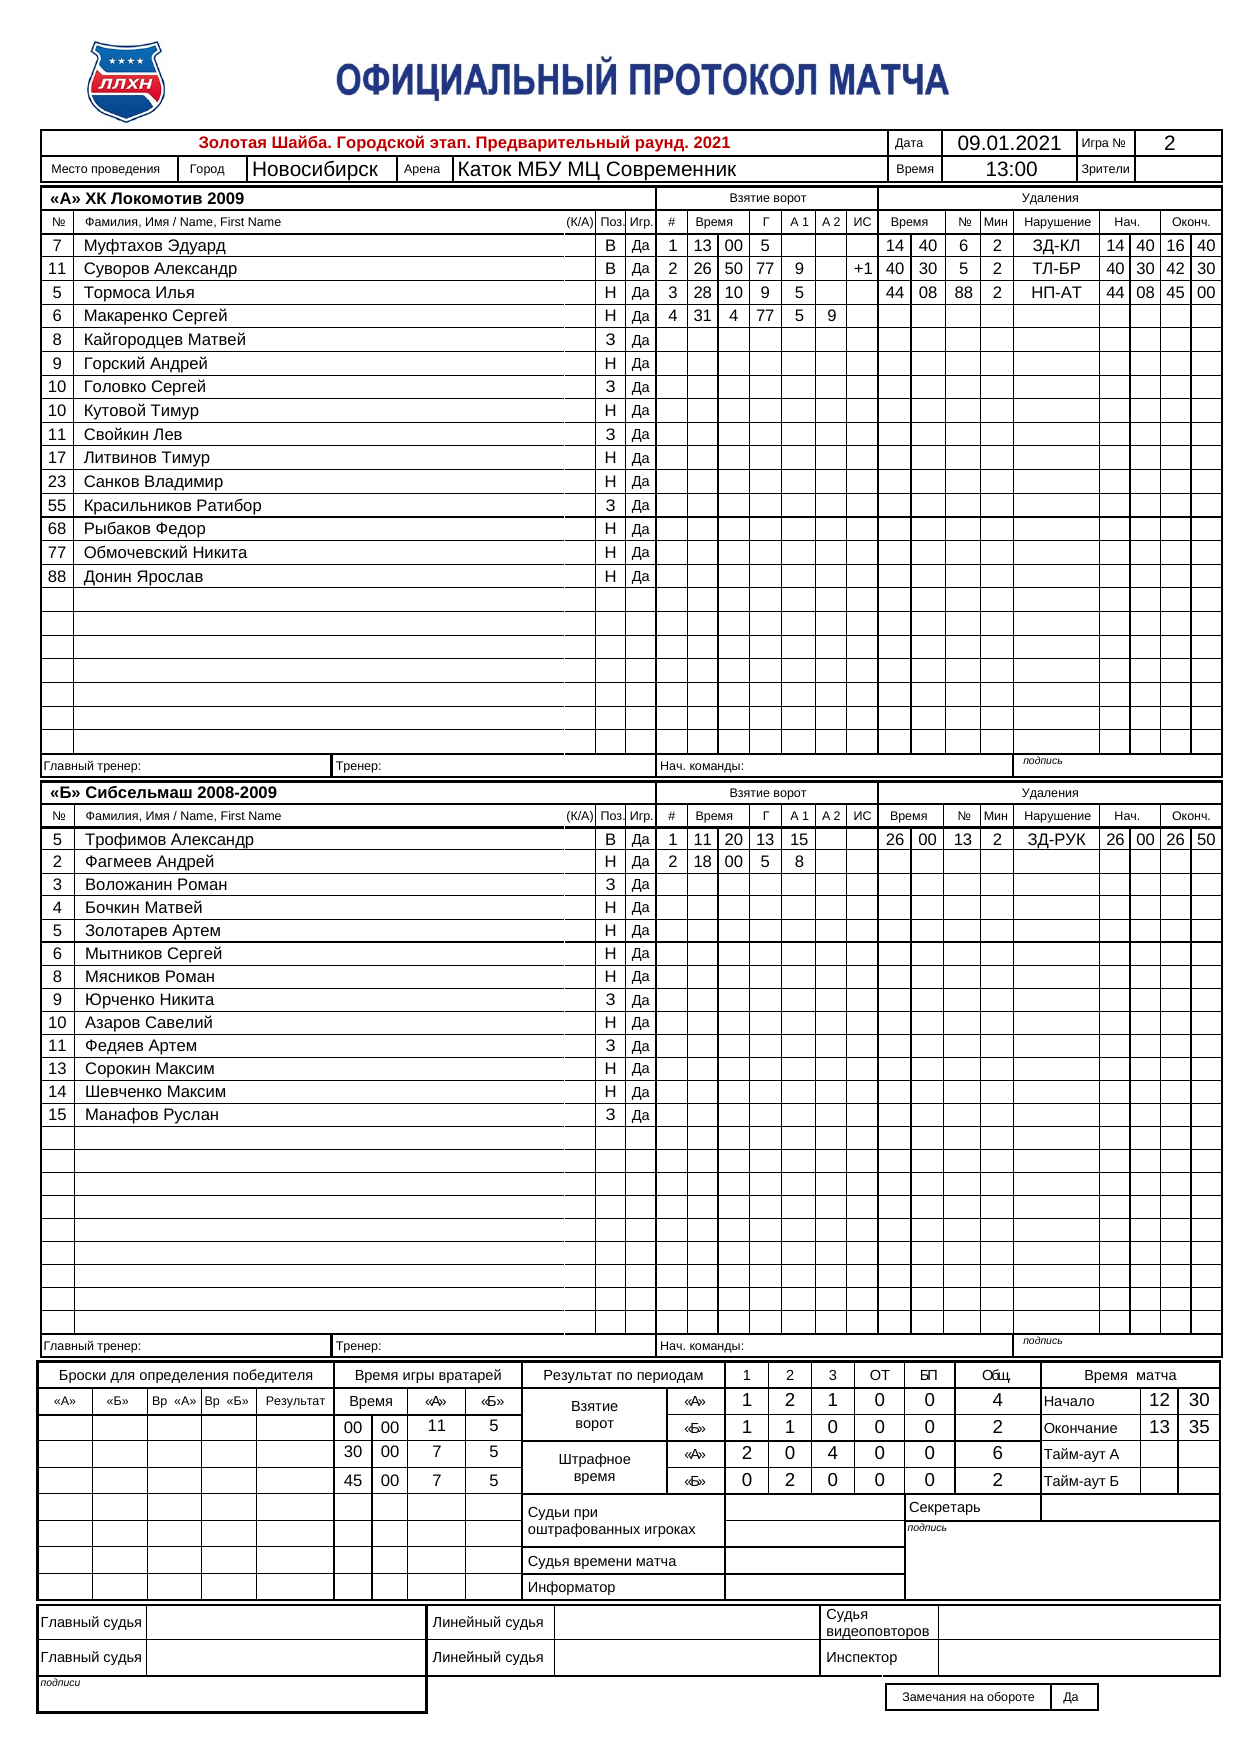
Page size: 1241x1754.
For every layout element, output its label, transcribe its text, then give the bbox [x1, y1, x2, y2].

table_cell [1014, 1242, 1099, 1264]
table_cell Фамилия, Имя / Name, First Name [75, 805, 565, 826]
table_cell [879, 376, 910, 398]
table_cell [981, 1081, 1013, 1103]
table_cell [1100, 423, 1129, 445]
table_cell [1192, 305, 1221, 327]
table_cell Мытников Сергей [75, 943, 564, 964]
table_cell [148, 1521, 201, 1546]
table_cell 6 [42, 943, 74, 964]
table_cell [816, 920, 846, 941]
table_cell 15 [42, 1104, 74, 1126]
table_cell Да [626, 328, 655, 351]
table_cell [847, 1173, 877, 1195]
table_cell Линейный судья [428, 1640, 554, 1675]
table_cell [879, 920, 910, 941]
table_cell [565, 896, 595, 918]
table_cell 2 [769, 1389, 811, 1413]
table_cell [257, 1521, 333, 1546]
table_cell 9 [782, 257, 815, 280]
table_header Удаления [879, 783, 1221, 803]
table_cell [565, 1150, 595, 1172]
table_cell [1161, 1265, 1190, 1287]
table_cell [688, 612, 717, 634]
table_cell 4 [719, 305, 749, 327]
table_cell [946, 612, 980, 634]
table_cell [565, 541, 595, 564]
table_cell 9 [42, 989, 74, 1011]
table_cell [75, 1127, 564, 1149]
table_cell Время [688, 211, 749, 233]
table_cell [1100, 1081, 1129, 1103]
table_cell [1100, 588, 1129, 611]
table_cell [1131, 1058, 1160, 1079]
table_cell [782, 423, 815, 445]
table_cell [879, 305, 910, 327]
table_cell Нач. [1100, 211, 1160, 233]
table_cell [946, 730, 980, 753]
table_cell [1131, 896, 1160, 918]
table_cell 4 [956, 1389, 1040, 1413]
table_cell [944, 1012, 980, 1033]
table_cell [565, 829, 595, 849]
table_header 3 [812, 1363, 854, 1387]
table_cell 26 [1161, 829, 1190, 849]
table_cell [879, 352, 910, 374]
table_cell [626, 1127, 655, 1149]
table_cell [879, 1058, 910, 1079]
table_cell 30 [912, 257, 945, 280]
table_cell Сорокин Максим [75, 1058, 564, 1079]
table_cell [816, 446, 846, 469]
table_cell Судья видеоповторов [821, 1606, 938, 1639]
table_cell З [596, 874, 625, 895]
table_cell [719, 470, 749, 493]
table_cell [847, 896, 877, 918]
table_cell [657, 352, 687, 374]
table_cell [626, 730, 655, 753]
table_cell 6 [42, 305, 73, 327]
table_cell [148, 1416, 201, 1440]
table_cell [1179, 1468, 1219, 1493]
table_cell [626, 1150, 655, 1172]
table_cell [1161, 1242, 1190, 1264]
table_cell [750, 423, 781, 445]
table_cell «А» [39, 1389, 92, 1413]
table_cell Азаров Савелий [75, 1012, 564, 1033]
table_cell [719, 1058, 749, 1079]
table_cell Главный тренер: [42, 755, 330, 776]
table_cell [555, 1640, 819, 1675]
table_cell [657, 1173, 687, 1195]
table_cell [816, 470, 846, 493]
table_cell [719, 896, 749, 918]
table_cell [42, 707, 73, 729]
table_cell [847, 518, 877, 540]
table_cell [1131, 920, 1160, 941]
table_cell [1014, 730, 1099, 753]
table_cell [847, 423, 877, 445]
table_cell [1131, 850, 1160, 872]
table_cell [657, 989, 687, 1011]
table_cell [981, 1196, 1013, 1218]
table_cell [1014, 1219, 1099, 1241]
table_cell [565, 683, 595, 706]
table_cell [93, 1494, 147, 1520]
table_cell [565, 1311, 595, 1333]
table_cell Н [596, 966, 625, 987]
table_cell Да [626, 966, 655, 987]
table_cell 9 [750, 281, 781, 303]
table_cell [879, 1081, 910, 1103]
table_cell [981, 1035, 1013, 1057]
table_cell [879, 399, 910, 422]
table_cell 9 [42, 352, 73, 374]
table_cell [39, 1547, 92, 1573]
table_cell 35 [1179, 1415, 1219, 1440]
table_cell [981, 1150, 1013, 1172]
table_cell Н [596, 565, 625, 587]
table_cell [1192, 896, 1221, 918]
table_cell подпись [906, 1522, 1219, 1599]
table_cell [981, 470, 1013, 493]
table_cell [879, 588, 910, 611]
table_cell [847, 376, 877, 398]
table_cell [688, 1265, 717, 1287]
table_cell Линейный судья [428, 1606, 554, 1639]
table_cell [719, 328, 749, 351]
table_header 09.01.2021 [943, 131, 1076, 155]
table_cell 1 [769, 1415, 811, 1440]
table_cell [879, 1035, 910, 1057]
table_cell [596, 1265, 625, 1287]
table_cell [719, 1196, 749, 1218]
table_cell [912, 446, 945, 469]
table_cell [555, 1606, 819, 1639]
table_cell [1131, 565, 1160, 587]
table_cell [1014, 565, 1099, 587]
table_cell [782, 470, 815, 493]
table_cell [657, 328, 687, 351]
table_cell [719, 1173, 749, 1195]
table_cell [1192, 518, 1221, 540]
table_cell [1100, 1265, 1129, 1287]
table_cell Время [879, 211, 945, 233]
table_cell [1161, 896, 1190, 918]
table_cell Место проведения [42, 157, 177, 181]
table_cell 13 [42, 1058, 74, 1079]
table_cell [1014, 470, 1099, 493]
table_cell 6 [946, 235, 980, 256]
table_cell [1131, 1127, 1160, 1149]
table_cell [42, 1196, 74, 1218]
table_cell [719, 399, 749, 422]
table_cell [847, 659, 877, 682]
table_cell Тайм-аут Б [1042, 1468, 1140, 1493]
table_header Удаления [879, 188, 1221, 209]
table_cell [657, 1150, 687, 1172]
table_cell [565, 1035, 595, 1057]
table_cell [657, 659, 687, 682]
table_cell [202, 1494, 256, 1520]
table_cell Кайгородцев Матвей [74, 328, 564, 351]
table_cell [981, 730, 1013, 753]
table_cell 00 [373, 1441, 407, 1467]
table_cell [879, 565, 910, 587]
table_cell 11 [42, 423, 73, 445]
table_cell [565, 588, 595, 611]
table_cell [1100, 1035, 1129, 1057]
table_cell [847, 850, 877, 872]
table_cell Вр «Б» [202, 1389, 256, 1413]
table_cell [1100, 352, 1129, 374]
table_cell [1192, 850, 1221, 872]
table_cell 44 [879, 281, 910, 303]
table_cell [1161, 659, 1190, 682]
table_cell [1192, 1265, 1221, 1287]
table_cell 30 [335, 1441, 371, 1467]
table_cell 14 [879, 235, 910, 256]
table_cell ИС [847, 211, 877, 233]
table_cell [1014, 1288, 1099, 1310]
table_cell [1131, 376, 1160, 398]
table_cell [750, 1150, 781, 1172]
table_cell Да [626, 850, 655, 872]
table_cell [1100, 1127, 1129, 1149]
table_cell 00 [912, 829, 943, 849]
table_cell [719, 1104, 749, 1126]
table_cell [688, 1012, 717, 1033]
table_cell [782, 707, 815, 729]
table_cell +1 [847, 257, 877, 280]
table_cell [565, 874, 595, 895]
table_cell [1161, 588, 1190, 611]
table_cell [688, 636, 717, 658]
table_cell [981, 1242, 1013, 1264]
table_cell [912, 612, 945, 634]
table_cell [912, 518, 945, 540]
table_cell [782, 874, 815, 895]
table_cell [1141, 1441, 1177, 1467]
table_cell [373, 1574, 407, 1599]
table_cell 28 [688, 281, 717, 303]
table_cell [39, 1468, 92, 1493]
table_cell Н [596, 518, 625, 540]
table_cell [912, 707, 945, 729]
table_cell 0 [905, 1468, 954, 1493]
table_cell [75, 1150, 564, 1172]
table_cell [879, 1104, 910, 1126]
table_cell А 1 [782, 211, 815, 233]
table_cell Нарушение [1014, 211, 1099, 233]
table_cell [750, 588, 781, 611]
table_cell [847, 989, 877, 1011]
table_cell [596, 1127, 625, 1149]
table_cell [750, 1311, 781, 1333]
table_cell [946, 352, 980, 374]
table_cell 13 [688, 235, 717, 256]
table_cell [1100, 874, 1129, 895]
table_cell [626, 588, 655, 611]
table_header БП [905, 1363, 954, 1387]
table_cell З [596, 376, 625, 398]
table_cell 11 [42, 257, 73, 280]
table_cell (К/А) [565, 211, 595, 233]
table_cell [1014, 1150, 1099, 1172]
table_cell Тайм-аут А [1042, 1441, 1140, 1467]
table_cell [946, 659, 980, 682]
table_header «Б» Сибсельмаш 2008-2009 [42, 783, 655, 803]
table_cell [1014, 588, 1099, 611]
table_cell 9 [816, 305, 846, 327]
table_cell [1131, 1242, 1160, 1264]
table_cell [944, 1081, 980, 1103]
table_cell Инспектор [821, 1640, 938, 1675]
table_cell В [596, 829, 625, 849]
table_cell [1161, 707, 1190, 729]
table_cell [1161, 305, 1190, 327]
table_cell [657, 423, 687, 445]
table_cell [782, 1081, 815, 1103]
table_header ОТ [855, 1363, 904, 1387]
table_cell [1014, 874, 1099, 895]
table_cell [373, 1494, 407, 1520]
table_cell [946, 399, 980, 422]
table_cell [944, 896, 980, 918]
table_cell [657, 730, 687, 753]
table_cell [1100, 1150, 1129, 1172]
table_cell [688, 352, 717, 374]
table_cell [719, 966, 749, 987]
table_cell [1131, 1311, 1160, 1333]
table_cell [1014, 1012, 1099, 1033]
table_header Взятие ворот [657, 188, 877, 209]
table_cell [565, 1219, 595, 1241]
table_cell Да [626, 920, 655, 941]
table_cell [816, 989, 846, 1011]
table_cell «А» [668, 1442, 724, 1467]
table_cell Н [596, 1012, 625, 1033]
table_cell [1014, 612, 1099, 634]
table_cell Обмочевский Никита [74, 541, 564, 564]
table_cell [1014, 328, 1099, 351]
table_cell Нарушение [1014, 805, 1099, 826]
table_cell (К/А) [565, 805, 595, 826]
table_cell [1014, 1173, 1099, 1195]
table_cell [1192, 636, 1221, 658]
table_cell [944, 1058, 980, 1079]
table_cell [565, 257, 595, 280]
table_cell [1100, 1196, 1129, 1218]
table_cell [1161, 1150, 1190, 1172]
table_cell [946, 446, 980, 469]
table_cell [847, 683, 877, 706]
table_cell [626, 1196, 655, 1218]
table_cell [782, 966, 815, 987]
table_cell [1192, 989, 1221, 1011]
table_cell [944, 1311, 980, 1333]
table_cell [879, 659, 910, 682]
table_cell 8 [782, 850, 815, 872]
table_cell [750, 920, 781, 941]
table_cell [408, 1547, 465, 1573]
table_cell Новосибирск [248, 157, 396, 181]
table_cell Н [596, 850, 625, 872]
table_cell [879, 446, 910, 469]
table_cell ЗД-КЛ [1014, 235, 1099, 256]
table_cell Да [626, 565, 655, 587]
table_cell [816, 565, 846, 587]
table_cell [847, 829, 877, 849]
table_cell [847, 446, 877, 469]
table_cell [719, 943, 749, 964]
table_cell [1161, 470, 1190, 493]
table_cell [1014, 376, 1099, 398]
table_cell [879, 1219, 910, 1241]
table_cell [1042, 1495, 1219, 1520]
table_cell Да [626, 352, 655, 374]
table_cell [981, 565, 1013, 587]
table_cell Макаренко Сергей [74, 305, 564, 327]
table_cell Г [750, 211, 781, 233]
table_cell 0 [905, 1415, 954, 1440]
table_cell 2 [769, 1468, 811, 1493]
table_cell [981, 1219, 1013, 1241]
table_cell [847, 966, 877, 987]
table_cell [688, 470, 717, 493]
table_cell [1161, 494, 1190, 516]
table_cell [657, 1127, 687, 1149]
table_cell «Б » [466, 1389, 521, 1413]
table_cell [912, 352, 945, 374]
table_cell [42, 1242, 74, 1264]
table_cell [565, 305, 595, 327]
table_cell [626, 1219, 655, 1241]
table_cell [719, 423, 749, 445]
table_cell [1192, 659, 1221, 682]
table_cell [782, 1150, 815, 1172]
table_cell [879, 612, 910, 634]
table_cell [1100, 989, 1129, 1011]
table_cell [1192, 612, 1221, 634]
table_cell [719, 446, 749, 469]
table_cell [1100, 920, 1129, 941]
table_cell 1 [726, 1415, 768, 1440]
table_cell [1014, 1311, 1099, 1333]
table_cell [335, 1521, 371, 1546]
table_cell [1192, 1127, 1221, 1149]
table_cell [657, 1104, 687, 1126]
table_cell [719, 494, 749, 516]
table_cell [565, 1196, 595, 1218]
table_cell [912, 730, 945, 753]
table_cell [148, 1441, 201, 1467]
table_cell [1192, 920, 1221, 941]
table_cell [688, 1196, 717, 1218]
table_cell 11 [408, 1416, 465, 1440]
table_cell [816, 1035, 846, 1057]
table_cell [782, 683, 815, 706]
table_cell [1131, 1173, 1160, 1195]
table_cell [879, 328, 910, 351]
table_cell [1100, 850, 1129, 872]
table_cell Время [335, 1389, 407, 1413]
table_cell 40 [879, 257, 910, 280]
table_cell [1100, 1242, 1129, 1264]
table_cell [847, 1127, 877, 1149]
table_cell «Б» [93, 1389, 147, 1413]
table_cell 40 [912, 235, 945, 256]
table_cell [879, 494, 910, 516]
table_cell 0 [855, 1415, 904, 1440]
table_cell [657, 541, 687, 564]
table_cell Н [596, 943, 625, 964]
table_header 1 [726, 1363, 768, 1387]
table_cell [879, 423, 910, 445]
table_cell [750, 1173, 781, 1195]
table_header Дата [889, 131, 941, 155]
table_cell [912, 423, 945, 445]
table_cell Да [626, 399, 655, 422]
table_cell Мин [981, 211, 1013, 233]
table_cell [879, 1173, 910, 1195]
table_cell [750, 541, 781, 564]
table_cell [688, 399, 717, 422]
table_cell [688, 920, 717, 941]
table_cell [944, 1288, 980, 1310]
table_cell [565, 659, 595, 682]
table_cell [981, 896, 1013, 918]
table_cell [657, 612, 687, 634]
table_cell [719, 1035, 749, 1057]
table_cell Н [596, 1081, 625, 1103]
table_cell [75, 1242, 564, 1264]
table_cell [565, 1081, 595, 1103]
table_cell [816, 874, 846, 895]
table_cell [626, 612, 655, 634]
table_cell [688, 1219, 717, 1241]
table_cell Н [596, 305, 625, 327]
table_cell 0 [905, 1389, 954, 1413]
table_cell [42, 1311, 74, 1333]
table_cell Да [626, 470, 655, 493]
table_cell [1131, 989, 1160, 1011]
table_cell [1100, 446, 1129, 469]
table_cell [946, 541, 980, 564]
table_cell 3 [42, 874, 74, 895]
table_cell 45 [335, 1468, 371, 1493]
table_cell [726, 1495, 904, 1520]
table_cell [879, 943, 910, 964]
table_cell [782, 1196, 815, 1218]
table_cell 4 [812, 1442, 854, 1467]
table_cell [1131, 305, 1160, 327]
table_cell [939, 1640, 1219, 1675]
table_cell [847, 305, 877, 327]
table_cell [1014, 1058, 1099, 1079]
table_cell 13 [750, 829, 781, 849]
table_cell Да [626, 376, 655, 398]
table_cell [657, 1219, 687, 1241]
table_cell [782, 943, 815, 964]
table_cell «Б» [668, 1468, 724, 1493]
table_cell [688, 707, 717, 729]
table_cell [596, 683, 625, 706]
table_cell [782, 376, 815, 398]
table_cell [981, 541, 1013, 564]
table_cell [782, 1242, 815, 1264]
table_cell [1100, 305, 1129, 327]
table_cell Да [626, 1058, 655, 1079]
table_cell [879, 1288, 910, 1310]
table_cell [912, 305, 945, 327]
table_cell 2 [726, 1442, 768, 1467]
table_cell [1100, 376, 1129, 398]
table_cell [428, 1677, 882, 1711]
table_cell [912, 494, 945, 516]
table_cell 0 [855, 1442, 904, 1467]
table_cell [1131, 399, 1160, 422]
table_cell 0 [769, 1442, 811, 1467]
table_cell [944, 1104, 980, 1126]
table_cell [981, 376, 1013, 398]
table_cell [596, 636, 625, 658]
table_cell [1131, 874, 1160, 895]
table_cell [657, 874, 687, 895]
table_cell [782, 541, 815, 564]
table_cell Свойкин Лев [74, 423, 564, 445]
table_cell Шевченко Максим [75, 1081, 564, 1103]
table_cell [750, 943, 781, 964]
table_cell [1161, 989, 1190, 1011]
table_cell [719, 1265, 749, 1287]
table_cell [257, 1494, 333, 1520]
table_cell 0 [812, 1415, 854, 1440]
table_cell 5 [42, 829, 74, 849]
table_cell [782, 1288, 815, 1310]
table_cell [981, 1058, 1013, 1079]
table_cell [912, 1012, 943, 1033]
table_cell [912, 874, 943, 895]
table_cell [847, 1035, 877, 1057]
table_cell [847, 730, 877, 753]
table_cell [42, 683, 73, 706]
table_cell [1192, 707, 1221, 729]
table_cell [912, 683, 945, 706]
table_cell [1131, 1150, 1160, 1172]
table_cell Время [879, 805, 943, 826]
table_cell 2 [657, 850, 687, 872]
table_cell [1161, 352, 1190, 374]
table_cell [657, 920, 687, 941]
table_cell [93, 1441, 147, 1467]
table_cell [626, 1173, 655, 1195]
table_cell [93, 1574, 147, 1599]
table_cell [565, 1265, 595, 1287]
table_cell Результат [257, 1389, 333, 1413]
table_cell [750, 494, 781, 516]
table_cell [688, 376, 717, 398]
table_cell [565, 1012, 595, 1033]
table_cell 10 [42, 376, 73, 398]
table_cell 2 [956, 1468, 1040, 1493]
table_cell [981, 1127, 1013, 1149]
table_cell [657, 399, 687, 422]
table_cell [719, 352, 749, 374]
table_cell [981, 518, 1013, 540]
table_cell [1100, 612, 1129, 634]
table_cell [1192, 730, 1221, 753]
table_cell 40 [1192, 235, 1221, 256]
table_cell [1100, 1311, 1129, 1333]
table_cell [719, 683, 749, 706]
table_cell 8 [42, 328, 73, 351]
table_cell [719, 1219, 749, 1241]
table_cell Мин [981, 805, 1013, 826]
table_cell 4 [42, 896, 74, 918]
table_cell [75, 1311, 564, 1333]
table_cell Суворов Александр [74, 257, 564, 280]
table_cell [565, 850, 595, 872]
table_cell 45 [1161, 281, 1190, 303]
table_cell [782, 1012, 815, 1033]
table_cell 00 [1192, 281, 1221, 303]
table_cell 17 [42, 446, 73, 469]
table_cell [946, 470, 980, 493]
table_cell А 1 [782, 805, 815, 826]
table_cell [565, 989, 595, 1011]
table_cell подписи [39, 1677, 425, 1711]
table_cell [879, 989, 910, 1011]
table_cell [148, 1574, 201, 1599]
table_cell Федяев Артем [75, 1035, 564, 1057]
table_cell [847, 1219, 877, 1241]
table_cell [565, 235, 595, 256]
table_cell 7 [42, 235, 73, 256]
table_cell 40 [1131, 235, 1160, 256]
table_cell [946, 376, 980, 398]
table_cell [912, 588, 945, 611]
table_cell [39, 1441, 92, 1467]
table_cell [1192, 1242, 1221, 1264]
table_cell [408, 1521, 465, 1546]
table_cell [1131, 1081, 1160, 1103]
table_cell [782, 494, 815, 516]
table_cell [782, 518, 815, 540]
table_cell [565, 518, 595, 540]
table_cell [816, 1311, 846, 1333]
table_cell [1192, 874, 1221, 895]
table_cell [1161, 943, 1190, 964]
table_cell [816, 423, 846, 445]
table_cell [946, 683, 980, 706]
table_cell 12 [1141, 1389, 1177, 1413]
table_cell [912, 1288, 943, 1310]
table_cell [39, 1521, 92, 1546]
table_cell [816, 376, 846, 398]
table_cell [466, 1521, 521, 1546]
table_cell [688, 565, 717, 587]
table_cell [1014, 305, 1099, 327]
table_cell [1131, 446, 1160, 469]
table_cell [596, 612, 625, 634]
table_cell [816, 281, 846, 303]
table_cell [981, 636, 1013, 658]
table_cell [1131, 636, 1160, 658]
table_cell НП-АТ [1014, 281, 1099, 303]
table_cell Судьи при оштрафованных игроках [523, 1495, 724, 1546]
table_cell [1161, 518, 1190, 540]
table_cell подпись [1014, 1335, 1221, 1356]
table_cell [1161, 1058, 1190, 1079]
table_cell Да [626, 494, 655, 516]
table_cell [1014, 1127, 1099, 1149]
table_cell [782, 1311, 815, 1333]
table_cell Н [596, 281, 625, 303]
table_cell [1014, 636, 1099, 658]
table_cell [42, 1288, 74, 1310]
table_cell [782, 1127, 815, 1149]
table_cell [719, 612, 749, 634]
table_cell [1131, 612, 1160, 634]
table_cell [1131, 1219, 1160, 1241]
table_header Золотая Шайба. Городской этап. Предварительный раунд. 2021 [42, 131, 887, 155]
table_cell [816, 1173, 846, 1195]
table_cell В [596, 257, 625, 280]
table_cell [847, 1058, 877, 1079]
table_cell [688, 1104, 717, 1126]
table_cell [816, 1219, 846, 1241]
table_cell [596, 588, 625, 611]
table_cell [688, 943, 717, 964]
table_cell 5 [466, 1441, 521, 1467]
table_cell 2 [981, 281, 1013, 303]
table_cell [1192, 1150, 1221, 1172]
table_cell 40 [1100, 257, 1129, 280]
table_cell [1014, 494, 1099, 516]
table_cell [565, 966, 595, 987]
table_cell [847, 328, 877, 351]
table_cell Нач. команды: [657, 1335, 1012, 1356]
table_cell [912, 1311, 943, 1333]
table_cell [981, 446, 1013, 469]
table_cell Рыбаков Федор [74, 518, 564, 540]
table_cell [750, 1127, 781, 1149]
table_cell [847, 588, 877, 611]
table_cell [1014, 896, 1099, 918]
table_cell [750, 446, 781, 469]
table_cell [657, 376, 687, 398]
table_cell [750, 896, 781, 918]
table_cell [93, 1521, 147, 1546]
table_cell [1014, 1081, 1099, 1103]
table_header Игра № [1078, 131, 1134, 155]
table_cell Да [626, 1081, 655, 1103]
table_cell Да [626, 305, 655, 327]
table_cell [657, 1196, 687, 1218]
table_cell [626, 636, 655, 658]
table_cell Оконч. [1161, 805, 1221, 826]
table_cell [657, 588, 687, 611]
table_cell [816, 966, 846, 987]
table_cell [782, 1265, 815, 1287]
table_cell [719, 730, 749, 753]
table_cell [750, 989, 781, 1011]
table_cell [42, 1150, 74, 1172]
table_cell [596, 1219, 625, 1241]
table_cell [688, 446, 717, 469]
table_cell [1014, 518, 1099, 540]
table_cell [688, 1127, 717, 1149]
table_cell [1100, 541, 1129, 564]
table_cell [847, 1196, 877, 1218]
table_cell [93, 1416, 147, 1440]
table_cell [1131, 1012, 1160, 1033]
table_cell [565, 399, 595, 422]
table_cell [981, 1265, 1013, 1287]
table_cell [981, 920, 1013, 941]
table_cell [981, 305, 1013, 327]
table_cell [879, 874, 910, 895]
table_cell Арена [398, 157, 452, 181]
table_cell З [596, 989, 625, 1011]
table_header 2 [1136, 131, 1221, 155]
table_cell [981, 1288, 1013, 1310]
table_cell [816, 1242, 846, 1264]
table_cell 10 [42, 1012, 74, 1033]
table_cell [750, 1035, 781, 1057]
table_cell [946, 518, 980, 540]
table_cell 5 [42, 281, 73, 303]
table_cell 5 [946, 257, 980, 280]
table_cell [750, 659, 781, 682]
table_cell [946, 328, 980, 351]
table_cell [93, 1547, 147, 1573]
table_cell [879, 636, 910, 658]
table_cell [944, 850, 980, 872]
table_cell [981, 612, 1013, 634]
table_cell [74, 659, 564, 682]
table_cell [946, 707, 980, 729]
table_cell 7 [408, 1441, 465, 1467]
table_cell подпись [1014, 755, 1221, 776]
table_cell [1192, 1012, 1221, 1033]
table_cell Бочкин Матвей [75, 896, 564, 918]
table_cell [1131, 707, 1160, 729]
table_cell [847, 1081, 877, 1103]
table_header Время матча [1042, 1363, 1219, 1387]
table_cell Тренер: [333, 755, 655, 776]
table_cell [981, 943, 1013, 964]
table_cell Да [626, 1012, 655, 1033]
table_cell № [946, 211, 980, 233]
table_cell [847, 1242, 877, 1264]
table_cell 0 [812, 1468, 854, 1493]
table_cell [75, 1219, 564, 1241]
table_cell [981, 423, 1013, 445]
table_cell 30 [1131, 257, 1160, 280]
table_cell [1161, 1196, 1190, 1218]
table_cell [750, 707, 781, 729]
table_cell [657, 707, 687, 729]
table_cell [912, 1081, 943, 1103]
table_cell [719, 588, 749, 611]
table_cell [912, 1058, 943, 1079]
table_cell [1192, 352, 1221, 374]
table_cell 08 [912, 281, 945, 303]
table_cell [657, 1311, 687, 1333]
table_cell [657, 966, 687, 987]
table_cell [1014, 446, 1099, 469]
table_cell [719, 376, 749, 398]
table_cell [750, 399, 781, 422]
table_cell 18 [688, 850, 717, 872]
table_cell [719, 1127, 749, 1149]
table_cell [688, 588, 717, 611]
table_cell [879, 1242, 910, 1264]
table_cell [1192, 943, 1221, 964]
table_cell «А» [668, 1389, 724, 1413]
table_cell [1192, 423, 1221, 445]
table_cell [879, 730, 910, 753]
table_cell [750, 1242, 781, 1264]
table_cell Юрченко Никита [75, 989, 564, 1011]
table_cell 0 [855, 1389, 904, 1413]
table_cell [1131, 966, 1160, 987]
table_cell [565, 730, 595, 753]
table_cell [1192, 588, 1221, 611]
table_cell [688, 1035, 717, 1057]
table_cell [750, 1104, 781, 1126]
table_cell [750, 1196, 781, 1218]
table_cell [1161, 541, 1190, 564]
table_cell [1192, 966, 1221, 987]
table_cell [657, 943, 687, 964]
table_cell [782, 636, 815, 658]
table_cell 2 [981, 829, 1013, 849]
table_cell [565, 943, 595, 964]
table_cell [847, 399, 877, 422]
table_cell 42 [1161, 257, 1190, 280]
table_cell [626, 707, 655, 729]
table_cell 20 [719, 829, 749, 849]
table_cell 55 [42, 494, 73, 516]
table_cell [1161, 423, 1190, 445]
table_cell 11 [42, 1035, 74, 1057]
table_cell [1161, 1311, 1190, 1333]
table_cell 68 [42, 518, 73, 540]
table_cell [816, 1127, 846, 1149]
table_cell [944, 1173, 980, 1195]
table_cell 00 [373, 1416, 407, 1440]
table_cell [816, 588, 846, 611]
table_cell 30 [1179, 1389, 1219, 1413]
table_cell [1014, 423, 1099, 445]
table_cell [1100, 470, 1129, 493]
table_cell 8 [42, 966, 74, 987]
table_cell [202, 1574, 256, 1599]
table_cell [596, 1196, 625, 1218]
table_cell [939, 1606, 1219, 1639]
table_cell [626, 1311, 655, 1333]
table_cell [750, 874, 781, 895]
table_cell ИС [847, 805, 877, 826]
table_cell [719, 920, 749, 941]
table_cell [782, 896, 815, 918]
table_cell [847, 352, 877, 374]
table_cell Главный тренер: [42, 1335, 330, 1356]
table_cell [1014, 1265, 1099, 1287]
table_cell ЗД-РУК [1014, 829, 1099, 849]
table_cell [750, 1058, 781, 1079]
table_cell [202, 1441, 256, 1467]
table_cell [626, 683, 655, 706]
table_cell [1192, 376, 1221, 398]
table_cell [816, 943, 846, 964]
table_cell [596, 707, 625, 729]
table_cell # [657, 211, 687, 233]
table_cell Да [626, 1104, 655, 1126]
table_cell [944, 920, 980, 941]
table_cell [719, 1012, 749, 1033]
table_header Броски для определения победителя [39, 1363, 333, 1387]
table_cell Каток МБУ МЦ Современник [454, 157, 887, 181]
table_cell № [944, 805, 980, 826]
table_cell [912, 966, 943, 987]
table_cell [202, 1468, 256, 1493]
table_cell [816, 1150, 846, 1172]
table_cell [596, 1242, 625, 1264]
table_cell [944, 874, 980, 895]
table_cell [946, 305, 980, 327]
table_cell [750, 328, 781, 351]
table_cell [750, 636, 781, 658]
table_header 2 [769, 1363, 811, 1387]
table_cell [688, 989, 717, 1011]
table_cell [626, 1265, 655, 1287]
table_cell [1100, 399, 1129, 422]
table_cell [750, 1288, 781, 1310]
table_cell [912, 1104, 943, 1126]
table_cell Головко Сергей [74, 376, 564, 398]
table_cell Н [596, 470, 625, 493]
table_cell [1014, 920, 1099, 941]
table_cell [1141, 1468, 1177, 1493]
table_cell [1192, 1311, 1221, 1333]
table_cell [42, 1127, 74, 1149]
table_cell Фагмеев Андрей [75, 850, 564, 872]
table_cell [1192, 494, 1221, 516]
table_cell [816, 1196, 846, 1218]
table_cell [782, 446, 815, 469]
table_cell [1100, 1173, 1129, 1195]
table_cell Трофимов Александр [75, 829, 564, 849]
table_cell [657, 565, 687, 587]
table_cell [565, 1104, 595, 1126]
table_cell Н [596, 920, 625, 941]
table_cell [1131, 494, 1160, 516]
table_cell [1192, 565, 1221, 587]
table_cell [1131, 1288, 1160, 1310]
table_cell [42, 1219, 74, 1241]
table_cell [1192, 1219, 1221, 1241]
table_cell [596, 1288, 625, 1310]
table_cell Секретарь [906, 1495, 1040, 1520]
table_cell [1014, 659, 1099, 682]
table_cell [912, 943, 943, 964]
table_cell [657, 1265, 687, 1287]
table_cell 23 [42, 470, 73, 493]
table_cell [1100, 1288, 1129, 1310]
table_cell Мясников Роман [75, 966, 564, 987]
table_cell [1014, 683, 1099, 706]
table_cell [688, 683, 717, 706]
table_cell [912, 636, 945, 658]
table_cell Время [889, 157, 941, 181]
table_cell [782, 920, 815, 941]
table_cell [1100, 659, 1129, 682]
table_cell [75, 1265, 564, 1287]
table_cell [1192, 683, 1221, 706]
table_cell Литвинов Тимур [74, 446, 564, 469]
table_cell [944, 1150, 980, 1172]
table_cell [912, 1035, 943, 1057]
table_cell [408, 1574, 465, 1599]
table_cell [657, 518, 687, 540]
table_cell [750, 1219, 781, 1241]
table_cell [879, 470, 910, 493]
table_cell [688, 518, 717, 540]
table_header Время игры вратарей [335, 1363, 521, 1387]
table_cell Н [596, 541, 625, 564]
table_cell [750, 352, 781, 374]
table_cell Окончание [1042, 1415, 1140, 1440]
table_cell [565, 1127, 595, 1149]
table_cell [1100, 494, 1129, 516]
table_cell [1100, 707, 1129, 729]
table_cell Штрафное время [523, 1442, 666, 1493]
table_cell [657, 1012, 687, 1033]
table_cell [565, 446, 595, 469]
table_cell [565, 376, 595, 398]
table_cell [39, 1416, 92, 1440]
table_cell [1014, 1035, 1099, 1057]
table_cell [912, 1219, 943, 1241]
table_cell 1 [657, 235, 687, 256]
table_header Да [1052, 1685, 1097, 1709]
table_cell [657, 494, 687, 516]
table_cell [1099, 1682, 1220, 1711]
table_cell [946, 565, 980, 587]
table_cell [944, 1196, 980, 1218]
table_cell [1100, 1012, 1129, 1033]
table_cell А 2 [816, 805, 846, 826]
table_cell [466, 1547, 521, 1573]
table_cell [565, 1242, 595, 1264]
table_cell [719, 1081, 749, 1103]
table_cell [719, 659, 749, 682]
table_cell [944, 1127, 980, 1149]
table_cell [847, 1288, 877, 1310]
table_cell [912, 920, 943, 941]
table_cell [816, 352, 846, 374]
table_cell Игр. [626, 211, 655, 233]
table_cell [74, 707, 564, 729]
table_cell 16 [1161, 235, 1190, 256]
table_cell [657, 896, 687, 918]
table_cell [147, 1606, 425, 1639]
table_cell [1100, 1104, 1129, 1126]
table_cell [847, 612, 877, 634]
table_cell 10 [42, 399, 73, 422]
table_cell Время [688, 805, 749, 826]
table_cell [1131, 730, 1160, 753]
table_cell [816, 1058, 846, 1079]
table_cell [1192, 470, 1221, 493]
table_cell [816, 257, 846, 280]
table_cell [42, 1265, 74, 1287]
table_cell [1014, 1196, 1099, 1218]
table_cell [879, 1265, 910, 1287]
table_cell [565, 494, 595, 516]
table_cell [847, 1012, 877, 1033]
table_cell [946, 494, 980, 516]
table_cell [148, 1468, 201, 1493]
table_cell [981, 683, 1013, 706]
table_cell [373, 1547, 407, 1573]
table_cell [1161, 376, 1190, 398]
table_cell [782, 1035, 815, 1057]
table_cell [202, 1416, 256, 1440]
table_cell [1192, 1104, 1221, 1126]
table_cell [816, 636, 846, 658]
table_cell [1131, 541, 1160, 564]
table_cell [847, 874, 877, 895]
table_cell З [596, 1035, 625, 1057]
table_cell [565, 1173, 595, 1195]
table_cell [719, 707, 749, 729]
table_cell Золотарев Артем [75, 920, 564, 941]
table_cell ТЛ-БР [1014, 257, 1099, 280]
table_cell [1161, 1104, 1190, 1126]
table_cell [1014, 352, 1099, 374]
table_cell Да [626, 257, 655, 280]
table_cell [847, 1311, 877, 1333]
table_cell [257, 1547, 333, 1573]
table_cell [879, 541, 910, 564]
table_cell [912, 541, 945, 564]
table_cell [688, 1311, 717, 1333]
table_cell [657, 470, 687, 493]
table_cell [596, 730, 625, 753]
table_cell [42, 636, 73, 658]
table_cell Да [626, 874, 655, 895]
table_cell [750, 518, 781, 540]
table_cell [1131, 659, 1160, 682]
table_cell [1192, 1196, 1221, 1218]
table_cell [879, 1311, 910, 1333]
table_cell [1014, 850, 1099, 872]
table_cell Санков Владимир [74, 470, 564, 493]
table_cell З [596, 328, 625, 351]
table_cell [782, 328, 815, 351]
table_cell [688, 896, 717, 918]
table_cell 00 [1131, 829, 1160, 849]
table_cell [981, 399, 1013, 422]
table_cell [657, 1035, 687, 1057]
table_cell Да [626, 235, 655, 256]
table_cell 6 [956, 1442, 1040, 1467]
table_cell [816, 659, 846, 682]
table_cell [75, 1173, 564, 1195]
table_cell [1131, 683, 1160, 706]
table_cell 13:00 [943, 157, 1076, 181]
table_cell [565, 612, 595, 634]
table_cell [257, 1468, 333, 1493]
table_cell [1131, 518, 1160, 540]
table_cell № [42, 805, 74, 826]
table_cell [847, 470, 877, 493]
table_cell [1161, 874, 1190, 895]
table_cell 77 [750, 305, 781, 327]
table_cell [981, 1311, 1013, 1333]
table_cell [847, 494, 877, 516]
table_cell Красильников Ратибор [74, 494, 564, 516]
table_cell 30 [1192, 257, 1221, 280]
table_cell [981, 966, 1013, 987]
table_cell [1192, 1035, 1221, 1057]
table_cell [1100, 1058, 1129, 1079]
table_cell [981, 1104, 1013, 1126]
table_cell [847, 943, 877, 964]
table_cell Оконч. [1161, 211, 1221, 233]
table_cell [847, 1265, 877, 1287]
table_cell [816, 1104, 846, 1126]
table_cell [981, 707, 1013, 729]
table_cell 88 [946, 281, 980, 303]
table_cell [74, 612, 564, 634]
table_cell [1131, 423, 1160, 445]
table_cell [726, 1548, 904, 1573]
table_cell [688, 659, 717, 682]
table_cell [847, 636, 877, 658]
table_cell [782, 1219, 815, 1241]
table_cell Тормоса Илья [74, 281, 564, 303]
table_cell [202, 1547, 256, 1573]
table_cell [1161, 730, 1190, 753]
table_cell Да [626, 518, 655, 540]
table_cell Н [596, 352, 625, 374]
table_header «А» ХК Локомотив 2009 [42, 188, 655, 209]
table_cell [1161, 1173, 1190, 1195]
table_cell [816, 612, 846, 634]
table_cell [1100, 1219, 1129, 1241]
table_cell [596, 1150, 625, 1172]
table_cell 00 [719, 850, 749, 872]
table_cell [688, 423, 717, 445]
table_cell [1161, 1219, 1190, 1241]
table_cell [93, 1468, 147, 1493]
table_cell З [596, 423, 625, 445]
table_cell [847, 235, 877, 256]
table_cell 5 [750, 235, 781, 256]
table_cell «Б» [668, 1415, 724, 1440]
table_cell [816, 399, 846, 422]
table_cell [719, 636, 749, 658]
table_cell [883, 1677, 1220, 1681]
table_cell 77 [750, 257, 781, 280]
table_cell [879, 896, 910, 918]
table_cell [750, 470, 781, 493]
table_cell [816, 1081, 846, 1103]
table_cell [816, 494, 846, 516]
table_cell [657, 636, 687, 658]
table_cell [1131, 943, 1160, 964]
table_cell [335, 1547, 371, 1573]
table_cell [1014, 399, 1099, 422]
table_cell 2 [981, 257, 1013, 280]
table_cell 2 [42, 850, 74, 872]
table_cell [565, 281, 595, 303]
table_cell [981, 850, 1013, 872]
table_cell [688, 874, 717, 895]
table_cell [912, 1196, 943, 1218]
table_cell [750, 1081, 781, 1103]
table_cell 14 [42, 1081, 74, 1103]
table_cell 1 [726, 1389, 768, 1413]
table_cell [816, 1288, 846, 1310]
table_cell 26 [1100, 829, 1129, 849]
table_cell [147, 1640, 425, 1675]
table_cell [1014, 1104, 1099, 1126]
table_cell [912, 470, 945, 493]
table_cell [657, 683, 687, 706]
table_cell [750, 565, 781, 587]
table_cell [42, 1173, 74, 1195]
table_cell 00 [719, 235, 749, 256]
table_cell [946, 636, 980, 658]
table_cell [981, 588, 1013, 611]
table_cell [1161, 683, 1190, 706]
table_cell [912, 399, 945, 422]
table_cell [148, 1547, 201, 1573]
table_cell Взятие ворот [523, 1389, 666, 1440]
table_cell [816, 850, 846, 872]
table_cell [782, 659, 815, 682]
table_cell [596, 659, 625, 682]
table_cell [879, 707, 910, 729]
table_cell Н [596, 896, 625, 918]
table_cell Нач. команды: [657, 755, 1012, 776]
table_cell [847, 565, 877, 587]
table_cell [1100, 896, 1129, 918]
table_cell Да [626, 1035, 655, 1057]
table_cell [74, 588, 564, 611]
table_cell [847, 541, 877, 564]
table_cell [750, 376, 781, 398]
table_cell [373, 1521, 407, 1546]
table_cell [1192, 1173, 1221, 1195]
table_cell [408, 1494, 465, 1520]
table_cell 00 [373, 1468, 407, 1493]
table_cell [816, 707, 846, 729]
table_cell 00 [335, 1416, 371, 1440]
table_cell 88 [42, 565, 73, 587]
table_cell [565, 352, 595, 374]
table_cell 1 [812, 1389, 854, 1413]
table_cell А 2 [816, 211, 846, 233]
table_cell [912, 896, 943, 918]
table_cell [981, 874, 1013, 895]
table_cell [782, 1173, 815, 1195]
table_cell [750, 1265, 781, 1287]
table_cell [42, 612, 73, 634]
table_cell [782, 352, 815, 374]
table_cell [981, 328, 1013, 351]
table_cell [726, 1521, 904, 1546]
table_cell [782, 399, 815, 422]
table_cell [565, 328, 595, 351]
table_cell [596, 1173, 625, 1195]
table_cell «А» [408, 1389, 465, 1413]
table_cell [657, 1058, 687, 1079]
table_cell Да [626, 943, 655, 964]
table_cell [1161, 565, 1190, 587]
table_cell [688, 1081, 717, 1103]
table_cell [1131, 1104, 1160, 1126]
table_cell Главный судья [39, 1640, 146, 1675]
table_cell [1100, 518, 1129, 540]
table_cell [39, 1494, 92, 1520]
table_cell [257, 1416, 333, 1440]
table_header Взятие ворот [657, 783, 877, 803]
table_cell 11 [688, 829, 717, 849]
table_cell [1192, 541, 1221, 564]
table_cell [981, 659, 1013, 682]
table_cell Поз. [596, 805, 625, 826]
table_cell [1100, 565, 1129, 587]
table_cell 44 [1100, 281, 1129, 303]
table_cell [912, 1127, 943, 1149]
table_cell [981, 352, 1013, 374]
table_cell 5 [466, 1468, 521, 1493]
table_cell 0 [855, 1468, 904, 1493]
table_cell [565, 1058, 595, 1079]
table_cell Г [750, 805, 781, 826]
table_cell 26 [879, 829, 910, 849]
table_cell 0 [905, 1442, 954, 1467]
table_cell [688, 730, 717, 753]
table_cell [816, 1012, 846, 1033]
table_cell Кутовой Тимур [74, 399, 564, 422]
table_cell [657, 1081, 687, 1103]
table_cell [1192, 399, 1221, 422]
table_cell [1131, 352, 1160, 374]
table_cell [879, 518, 910, 540]
picture [5, 28, 1179, 129]
table_cell [782, 1058, 815, 1079]
table_cell Да [626, 829, 655, 849]
table_cell Да [626, 896, 655, 918]
table_cell 3 [657, 281, 687, 303]
table_header Замечания на обороте [887, 1685, 1050, 1709]
table_cell [1131, 1265, 1160, 1287]
table_cell [879, 966, 910, 987]
table_cell Горский Андрей [74, 352, 564, 374]
table_cell [1161, 612, 1190, 634]
table_cell [944, 1035, 980, 1057]
table_cell [944, 1265, 980, 1287]
table_cell [148, 1494, 201, 1520]
table_cell 5 [466, 1416, 521, 1440]
table_cell [782, 730, 815, 753]
table_cell [1131, 1035, 1160, 1057]
table_cell [657, 446, 687, 469]
table_cell [981, 1012, 1013, 1033]
table_cell [688, 1150, 717, 1172]
table_cell [944, 943, 980, 964]
table_cell [750, 1012, 781, 1033]
table_cell [657, 1242, 687, 1264]
table_cell 50 [1192, 829, 1221, 849]
table_cell [42, 659, 73, 682]
table_cell Фамилия, Имя / Name, First Name [74, 211, 565, 233]
table_cell Вр «А» [148, 1389, 201, 1413]
table_cell [1192, 446, 1221, 469]
table_cell [912, 989, 943, 1011]
table_cell [879, 683, 910, 706]
table_cell [1014, 966, 1099, 987]
table_cell [626, 1242, 655, 1264]
table_cell [782, 235, 815, 256]
table_cell [912, 328, 945, 351]
table_cell Да [626, 541, 655, 564]
table_cell 5 [750, 850, 781, 872]
table_cell Судья времени матча [523, 1548, 724, 1573]
table_cell [816, 1265, 846, 1287]
table_cell # [657, 805, 687, 826]
table_cell 10 [719, 281, 749, 303]
table_cell З [596, 494, 625, 516]
table_cell [912, 1150, 943, 1172]
table_header Общ. [956, 1363, 1040, 1387]
table_cell [847, 281, 877, 303]
table_cell [688, 1242, 717, 1264]
table_cell [1131, 328, 1160, 351]
table_cell [782, 1104, 815, 1126]
table_cell [944, 1219, 980, 1241]
table_cell [202, 1521, 256, 1546]
table_cell [1161, 966, 1190, 987]
table_cell [719, 541, 749, 564]
table_cell [750, 612, 781, 634]
table_cell Да [626, 281, 655, 303]
table_cell [719, 1150, 749, 1172]
table_cell Город [179, 157, 246, 181]
table_cell [1014, 943, 1099, 964]
table_cell [879, 1150, 910, 1172]
table_cell [847, 920, 877, 941]
table_cell [1161, 1288, 1190, 1310]
table_cell 5 [42, 920, 74, 941]
table_cell [565, 470, 595, 493]
table_cell [688, 1173, 717, 1195]
table_cell [946, 423, 980, 445]
table_cell [1100, 683, 1129, 706]
table_cell [74, 636, 564, 658]
table_cell [912, 850, 943, 872]
table_cell [657, 1288, 687, 1310]
table_cell [466, 1494, 521, 1520]
table_cell [981, 1173, 1013, 1195]
table_cell [42, 730, 73, 753]
table_cell Нач. [1100, 805, 1160, 826]
table_cell [719, 518, 749, 540]
table_cell [879, 850, 910, 872]
table_cell [1131, 470, 1160, 493]
table_cell [719, 1242, 749, 1264]
table_cell Н [596, 399, 625, 422]
table_cell [719, 1311, 749, 1333]
table_cell [1014, 541, 1099, 564]
table_cell [912, 1242, 943, 1264]
table_cell 13 [1141, 1415, 1177, 1440]
table_cell [1192, 1058, 1221, 1079]
table_cell [847, 1150, 877, 1172]
table_cell 08 [1131, 281, 1160, 303]
table_cell [1100, 328, 1129, 351]
table_cell [565, 565, 595, 587]
table_cell 1 [657, 829, 687, 849]
table_cell [719, 989, 749, 1011]
table_cell [1192, 328, 1221, 351]
table_cell [466, 1574, 521, 1599]
table_cell Муфтахов Эдуард [74, 235, 564, 256]
table_cell [565, 636, 595, 658]
table_cell [782, 989, 815, 1011]
table_cell [1100, 636, 1129, 658]
table_cell Тренер: [333, 1335, 655, 1356]
table_cell [688, 541, 717, 564]
table_cell [879, 1196, 910, 1218]
table_cell 77 [42, 541, 73, 564]
table_cell [816, 328, 846, 351]
table_cell [335, 1574, 371, 1599]
table_cell [750, 683, 781, 706]
table_cell Да [626, 989, 655, 1011]
table_cell Зрители [1078, 157, 1134, 181]
table_cell [257, 1574, 333, 1599]
table_cell [750, 966, 781, 987]
table_cell [596, 1311, 625, 1333]
table_cell [719, 1288, 749, 1310]
table_cell [257, 1441, 333, 1467]
table_cell 50 [719, 257, 749, 280]
table_cell Начало [1042, 1389, 1140, 1413]
table_cell [912, 565, 945, 587]
table_cell [944, 989, 980, 1011]
table_cell [565, 1288, 595, 1310]
table_cell [335, 1494, 371, 1520]
table_cell Н [596, 446, 625, 469]
table_cell 7 [408, 1468, 465, 1493]
table_cell [946, 588, 980, 611]
table_cell [688, 328, 717, 351]
table_cell [1161, 850, 1190, 872]
table_cell [1014, 989, 1099, 1011]
table_cell [626, 1288, 655, 1310]
table_cell [816, 829, 846, 849]
table_cell [912, 1173, 943, 1195]
table_cell Главный судья [39, 1606, 146, 1639]
table_cell Донин Ярослав [74, 565, 564, 587]
table_cell [74, 730, 564, 753]
table_cell 13 [944, 829, 980, 849]
table_cell Игр. [626, 805, 655, 826]
table_cell [1100, 966, 1129, 987]
table_cell [816, 683, 846, 706]
table_cell 2 [657, 257, 687, 280]
table_cell [626, 659, 655, 682]
table_cell № [42, 211, 73, 233]
table_cell Воложанин Роман [75, 874, 564, 895]
table_cell [879, 1127, 910, 1149]
table_cell [688, 1288, 717, 1310]
table_cell 2 [956, 1415, 1040, 1440]
table_cell [1161, 399, 1190, 422]
table_cell [565, 707, 595, 729]
table_cell [1161, 1081, 1190, 1103]
table_cell 2 [981, 235, 1013, 256]
table_cell [74, 683, 564, 706]
table_cell 31 [688, 305, 717, 327]
table_cell [816, 730, 846, 753]
table_cell [750, 730, 781, 753]
table_cell [1100, 730, 1129, 753]
table_cell [1161, 1035, 1190, 1057]
table_cell [42, 588, 73, 611]
table_cell [816, 896, 846, 918]
table_cell [688, 1058, 717, 1079]
table_cell [1192, 1081, 1221, 1103]
table_cell [1100, 943, 1129, 964]
table_cell [1161, 920, 1190, 941]
table_cell [565, 920, 595, 941]
table_cell [565, 423, 595, 445]
table_cell [1161, 636, 1190, 658]
table_cell [719, 565, 749, 587]
table_cell [944, 1242, 980, 1264]
table_cell [782, 588, 815, 611]
table_cell [847, 707, 877, 729]
table_cell 5 [782, 281, 815, 303]
table_cell [912, 659, 945, 682]
table_cell [816, 541, 846, 564]
table_cell [847, 1104, 877, 1126]
table_cell [75, 1196, 564, 1218]
table_header Результат по периодам [523, 1363, 724, 1387]
table_cell [1131, 1196, 1160, 1218]
table_cell [1161, 328, 1190, 351]
table_cell Да [626, 423, 655, 445]
table_cell [782, 565, 815, 587]
table_cell [719, 874, 749, 895]
table_cell 5 [782, 305, 815, 327]
table_cell Да [626, 446, 655, 469]
table_cell [75, 1288, 564, 1310]
table_cell [39, 1574, 92, 1599]
table_cell [912, 1265, 943, 1287]
table_cell Информатор [523, 1575, 724, 1599]
table_cell Н [596, 1058, 625, 1079]
table_cell [816, 518, 846, 540]
table_cell [944, 966, 980, 987]
table_cell Поз. [596, 211, 625, 233]
table_cell [782, 612, 815, 634]
table_cell [1179, 1441, 1219, 1467]
table_cell [879, 1012, 910, 1033]
table_cell [1161, 1012, 1190, 1033]
table_cell Манафов Руслан [75, 1104, 564, 1126]
table_cell [688, 966, 717, 987]
table_cell 14 [1100, 235, 1129, 256]
table_cell 26 [688, 257, 717, 280]
table_cell [726, 1575, 904, 1599]
table_cell В [596, 235, 625, 256]
table_cell [981, 494, 1013, 516]
table_cell [912, 376, 945, 398]
table_cell [816, 235, 846, 256]
table_cell [1136, 157, 1221, 181]
table_cell 0 [726, 1468, 768, 1493]
table_cell [1161, 1127, 1190, 1149]
table_cell [1192, 1288, 1221, 1310]
table_cell 4 [657, 305, 687, 327]
table_cell [688, 494, 717, 516]
table_cell 15 [782, 829, 815, 849]
table_cell [981, 989, 1013, 1011]
table_cell З [596, 1104, 625, 1126]
table_cell [1014, 707, 1099, 729]
table_cell [1131, 588, 1160, 611]
table_cell [1161, 446, 1190, 469]
